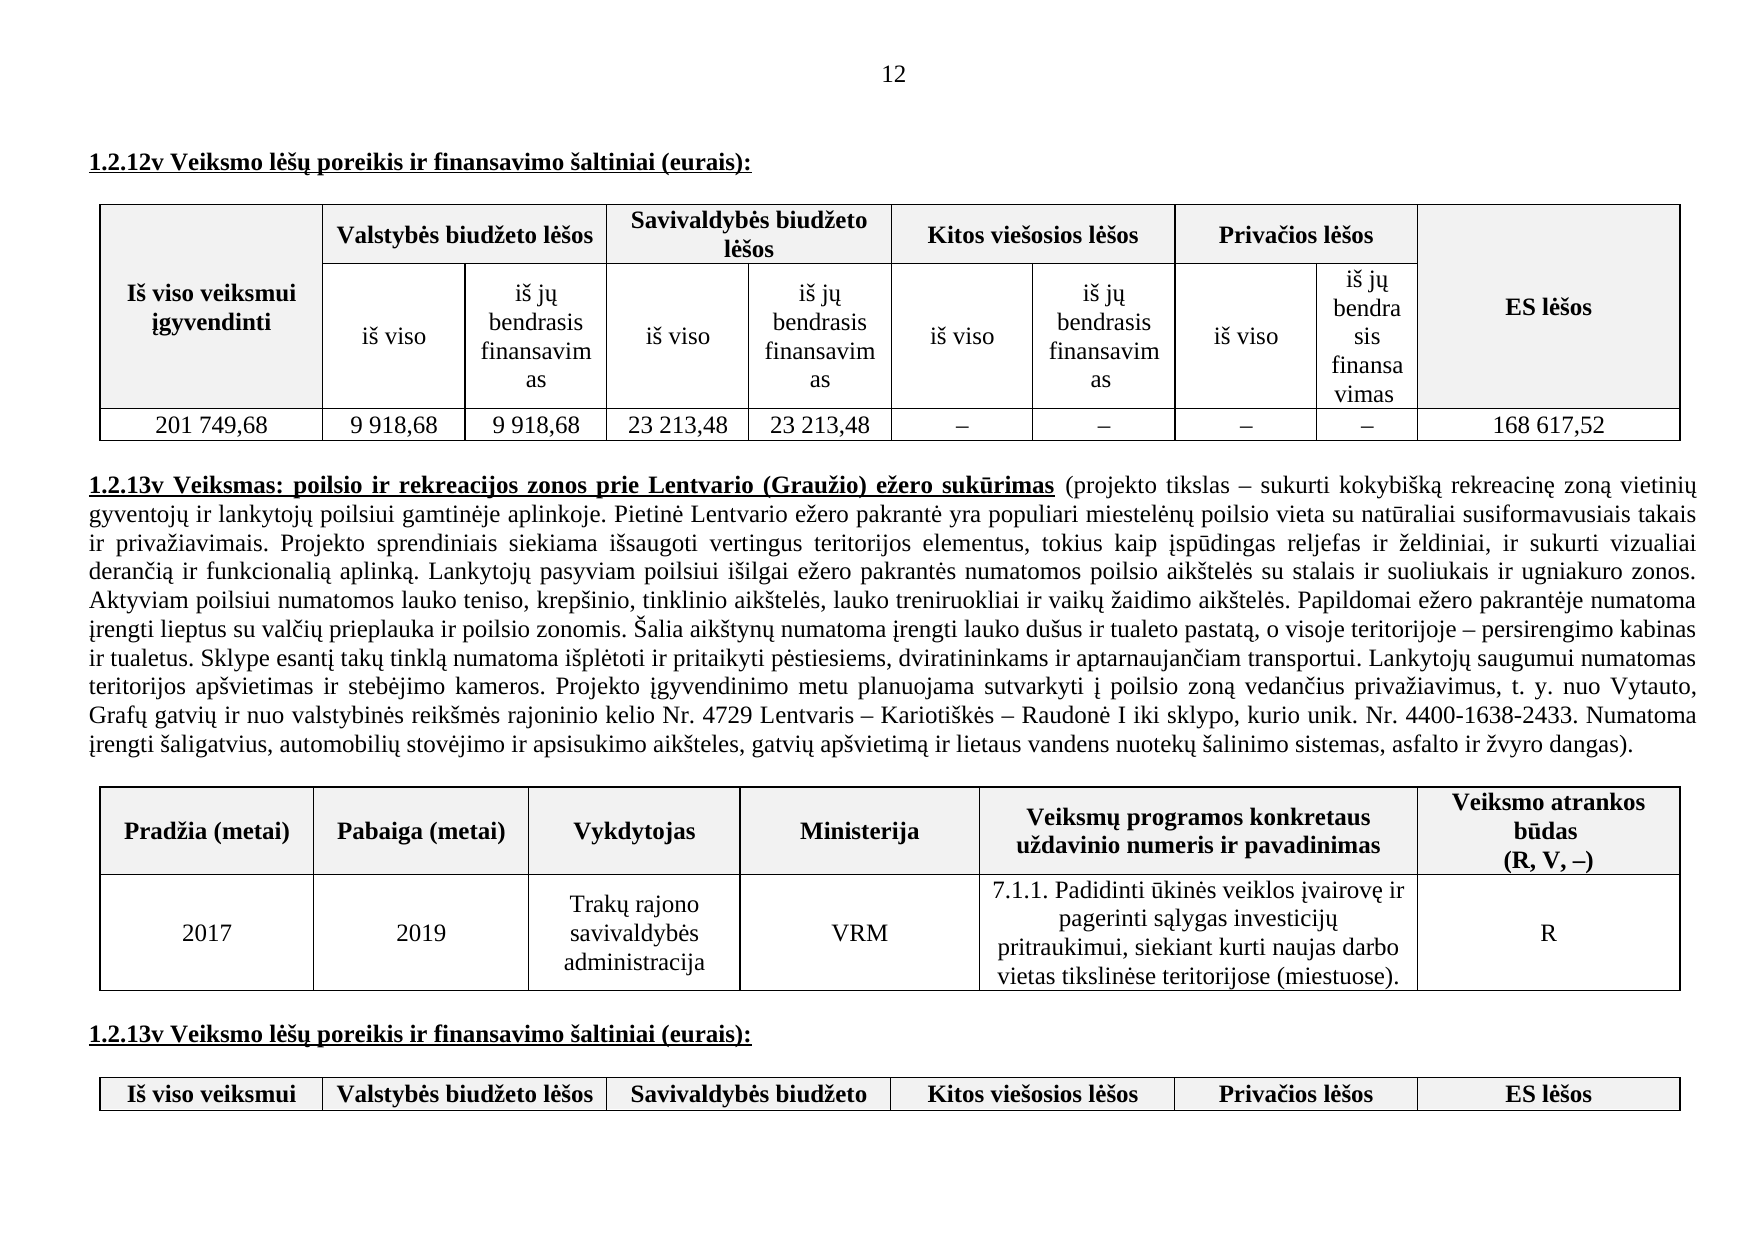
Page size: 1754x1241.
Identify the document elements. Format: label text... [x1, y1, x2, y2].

table_cell 9 918,68 [466, 409, 606, 440]
table_header Kitos viešosios lėšos [892, 205, 1174, 263]
table_cell iš viso [607, 264, 748, 408]
table_cell iš viso [323, 264, 464, 408]
table_cell iš jų bendrasis finansavimas [466, 264, 606, 408]
text 1.2.12v Veiksmo lėšų poreikis ir finansavimo šaltiniai (eurais): [89, 147, 1698, 176]
table_cell VRM [741, 875, 979, 990]
table_header Iš viso veiksmui [101, 1078, 322, 1109]
table_header ES lėšos [1418, 205, 1679, 408]
table_header Ministerija [741, 788, 979, 874]
table_header Privačios lėšos [1175, 1078, 1417, 1109]
table_cell 7.1.1. Padidinti ūkinės veiklos įvairovę ir pagerinti sąlygas investicijų pritraukimui, siekiant kurti naujas darbo vietas tikslinėse teritorijose (miestuose). [980, 875, 1417, 990]
table_cell 168 617,52 [1418, 409, 1679, 440]
table_header Pabaiga (metai) [314, 788, 528, 874]
table_cell iš viso [1176, 264, 1316, 408]
table_cell 23 213,48 [607, 409, 748, 440]
table_cell – [892, 409, 1032, 440]
table_header ES lėšos [1418, 1078, 1679, 1109]
table_header Iš viso veiksmui įgyvendinti [101, 205, 322, 408]
table_header Kitos viešosios lėšos [891, 1078, 1174, 1109]
table_cell iš jų bendrasis finansavimas [1033, 264, 1174, 408]
table_header Savivaldybės biudžeto [607, 1078, 890, 1109]
table_header Pradžia (metai) [101, 788, 313, 874]
table_cell – [1176, 409, 1316, 440]
table_header Savivaldybės biudžeto lėšos [607, 205, 891, 263]
table_header Valstybės biudžeto lėšos [323, 1078, 606, 1109]
text 1.2.13v Veiksmas: poilsio ir rekreacijos zonos prie Lentvario (Graužio) ežero sukūrimas (projekto tikslas – sukurti kokybišką rekreacinę zoną vietinių gyventojų ir lankytojų poilsiui gamtinėje aplinkoje. Pietinė Lentvario ežero pakrantė yra populiari miestelėnų poilsio vieta su natūraliai susiformavusiais takais ir privažiavimais. Projekto sprendiniais siekiama išsaugoti vertingus teritorijos elementus, tokius kaip įspūdingas reljefas ir želdiniai, ir sukurti vizualiai derančią ir funkcionalią aplinką. Lankytojų pasyviam poilsiui išilgai ežero pakrantės numatomos poilsio aikštelės su stalais ir suoliukais ir ugniakuro zonos. Aktyviam poilsiui numatomos lauko teniso, krepšinio, tinklinio aikštelės, lauko treniruokliai ir vaikų žaidimo aikštelės. Papildomai ežero pakrantėje numatoma įrengti lieptus su valčių prieplauka ir poilsio zonomis. Šalia aikštynų numatoma įrengti lauko dušus ir tualeto pastatą, o visoje teritorijoje – persirengimo kabinas ir tualetus. Sklype esantį takų tinklą numatoma išplėtoti ir pritaikyti pėstiesiems, dviratininkams ir aptarnaujančiam transportui. Lankytojų saugumui numatomas teritorijos apšvietimas ir stebėjimo kameros. Projekto įgyvendinimo metu planuojama sutvarkyti į poilsio zoną vedančius privažiavimus, t. y. nuo Vytauto, Grafų gatvių ir nuo valstybinės reikšmės rajoninio kelio Nr. 4729 Lentvaris – Kariotiškės – Raudonė I iki sklypo, kurio unik. Nr. 4400-1638-2433. Numatoma įrengti šaligatvius, automobilių stovėjimo ir apsisukimo aikšteles, gatvių apšvietimą ir lietaus vandens nuotekų šalinimo sistemas, asfalto ir žvyro dangas). [89, 470, 1698, 758]
table_cell 9 918,68 [323, 409, 464, 440]
table_cell – [1033, 409, 1174, 440]
table_cell iš jų bendrasis finansavimas [1317, 264, 1417, 408]
table_cell 23 213,48 [749, 409, 891, 440]
text 1.2.13v Veiksmo lėšų poreikis ir finansavimo šaltiniai (eurais): [89, 1019, 1698, 1048]
table_header Privačios lėšos [1176, 205, 1417, 263]
table_cell – [1317, 409, 1417, 440]
table_header Veiksmo atrankos būdas (R, V, –) [1418, 788, 1679, 874]
table_cell 201 749,68 [101, 409, 322, 440]
table_cell 2017 [101, 875, 313, 990]
table_cell R [1418, 875, 1679, 990]
table_header Veiksmų programos konkretaus uždavinio numeris ir pavadinimas [980, 788, 1417, 874]
table_cell 2019 [314, 875, 528, 990]
table_header Valstybės biudžeto lėšos [323, 205, 606, 263]
table_header Vykdytojas [529, 788, 739, 874]
table_cell iš jų bendrasis finansavimas [749, 264, 891, 408]
table_cell iš viso [892, 264, 1032, 408]
table_cell Trakų rajono savivaldybės administracija [529, 875, 739, 990]
